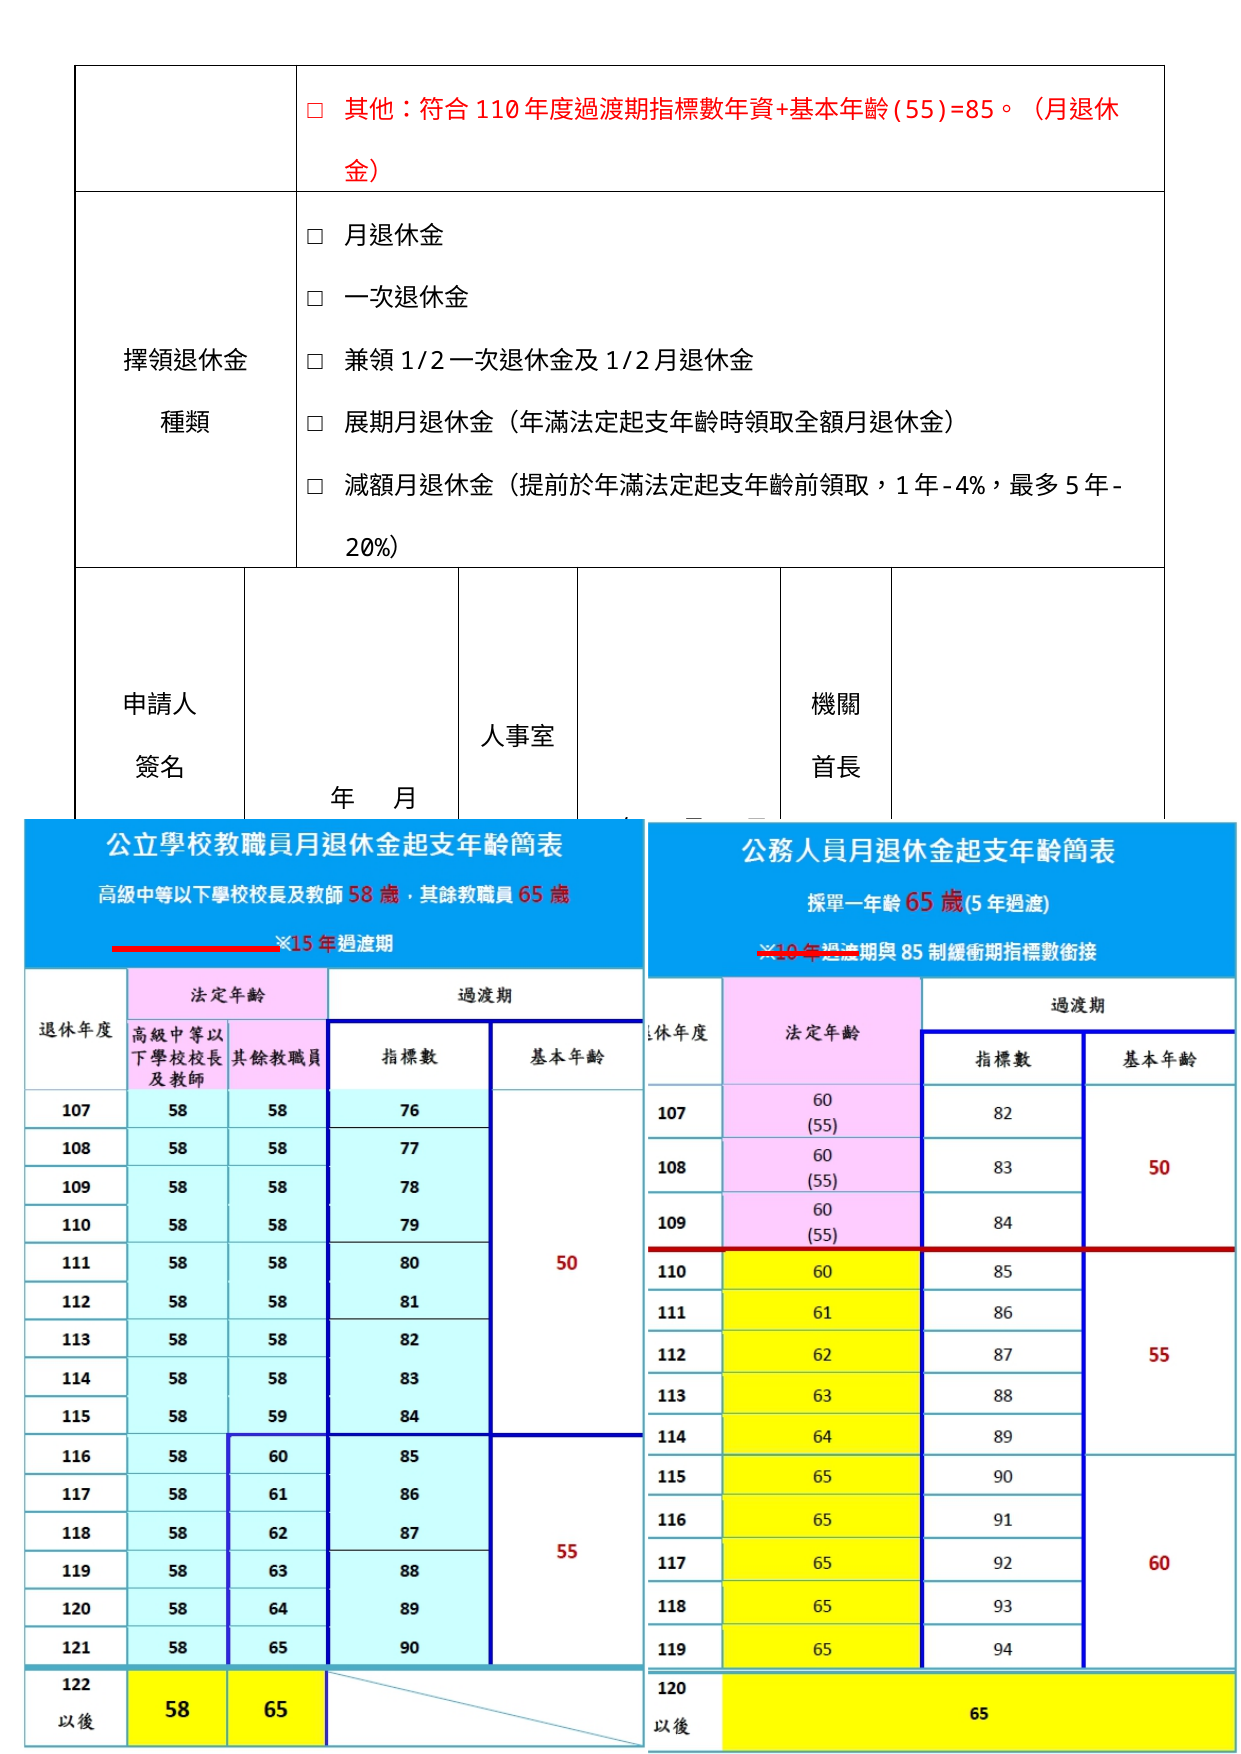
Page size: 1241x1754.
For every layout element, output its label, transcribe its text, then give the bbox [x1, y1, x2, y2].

table_cell 年 月 日 [245, 568, 458, 819]
table_cell 機關 首長 [781, 568, 891, 819]
table_cell 其他：符合110年度過渡期指標數年資+基本年齡(55)=85。（月退休金） [297, 66, 1164, 191]
table_cell 申請人 簽名 [76, 568, 244, 819]
table_cell 年 月 日 [578, 568, 780, 819]
table_cell 月退休金 一次退休金 兼領1/2一次退休金及1/2月退休金 展期月退休金（年滿法定起支年齡時領取全額月退休金） 減額月退休金（提前於年滿法定起支年齡前領取，1年-4%，最多5年-20%） [297, 192, 1164, 567]
table_cell 擇領退休金 種類 [76, 192, 296, 567]
table_cell [76, 66, 296, 191]
table_cell 人事室 [459, 568, 577, 819]
table_cell [892, 568, 1164, 819]
